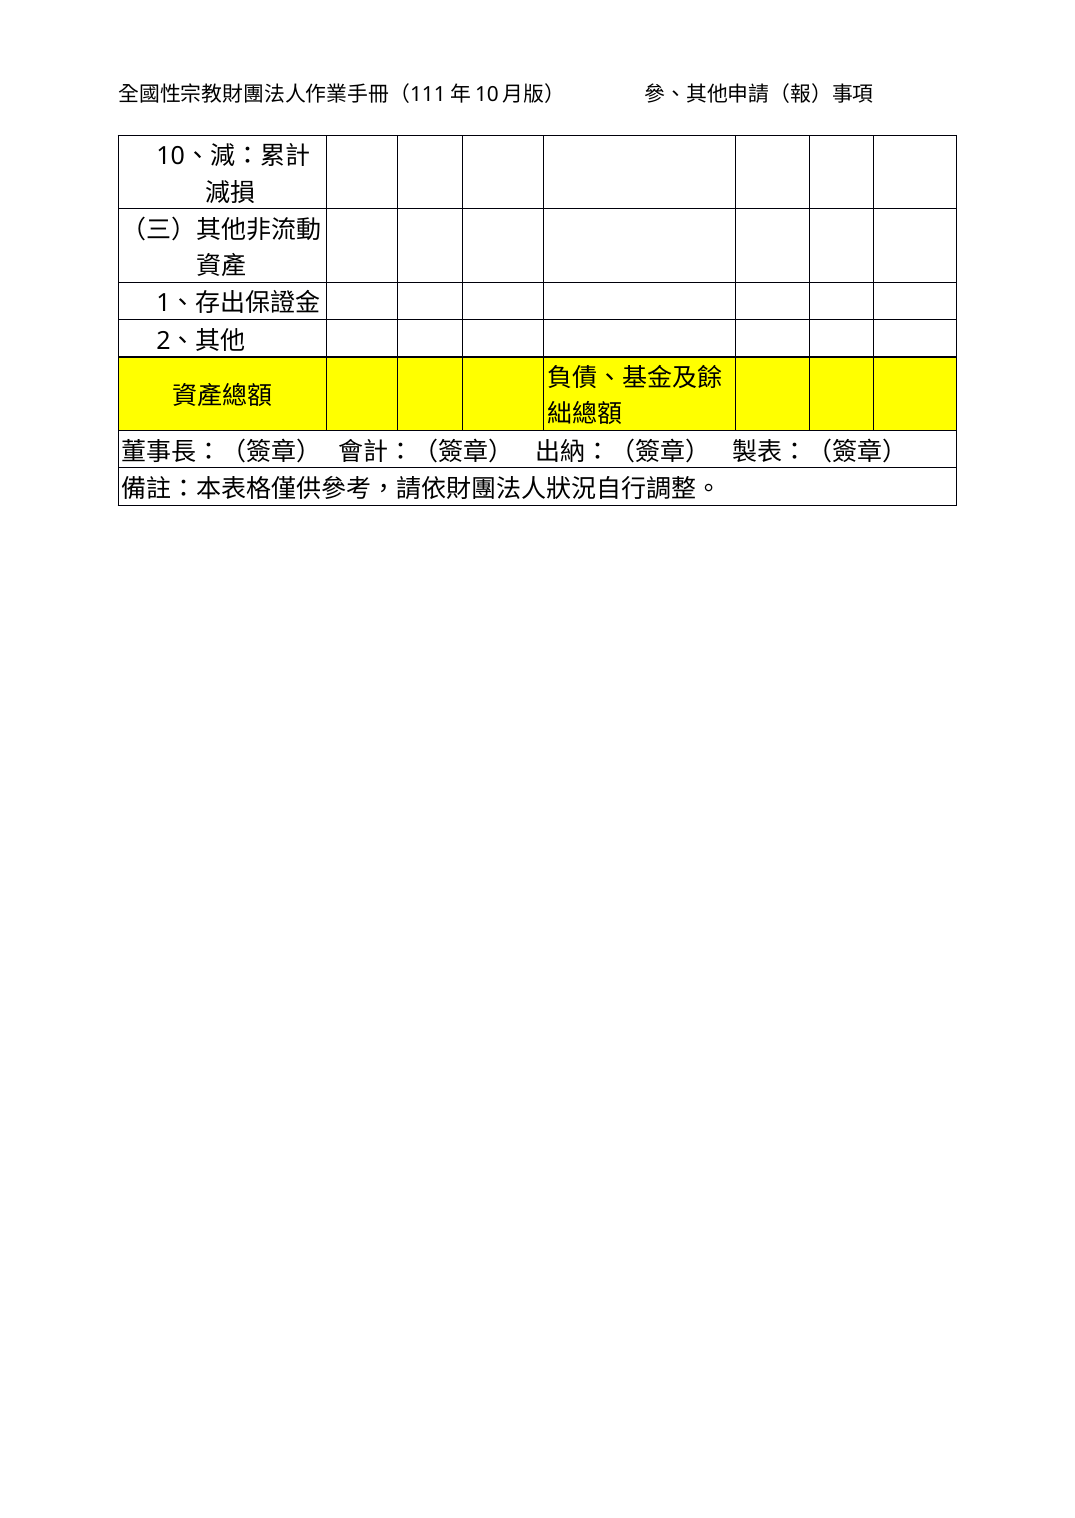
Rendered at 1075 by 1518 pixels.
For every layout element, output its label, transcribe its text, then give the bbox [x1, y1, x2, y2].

table_cell [544, 136, 735, 208]
table_cell [463, 358, 543, 430]
table_cell [398, 283, 462, 319]
table_cell [874, 209, 956, 282]
table_cell [327, 320, 397, 356]
table_cell [810, 283, 873, 319]
table_cell 董事長：（簽章） 會計：（簽章） 出納：（簽章） 製表：（簽章） [119, 431, 956, 467]
table_cell [327, 136, 397, 208]
table_cell [544, 209, 735, 282]
table_cell [544, 320, 735, 356]
table_cell 1、存出保證金 [119, 283, 326, 319]
table_cell [327, 209, 397, 282]
table_cell [398, 320, 462, 356]
table_cell （三）其他非流動資產 [119, 209, 326, 282]
table_cell [544, 283, 735, 319]
table_cell [327, 358, 397, 430]
table_cell [398, 136, 462, 208]
table_cell 負債、基金及餘絀總額 [544, 358, 735, 430]
table_cell [463, 136, 543, 208]
table_cell [810, 209, 873, 282]
table_cell [810, 136, 873, 208]
table_cell [810, 358, 873, 430]
table_cell 備註：本表格僅供參考，請依財團法人狀況自行調整。 [119, 468, 956, 504]
table_cell [398, 209, 462, 282]
table_cell 2、其他 [119, 320, 326, 356]
table_cell [463, 209, 543, 282]
table_cell [398, 358, 462, 430]
table_cell [736, 358, 809, 430]
table_cell [874, 320, 956, 356]
table_cell [874, 283, 956, 319]
table_cell [874, 136, 956, 208]
table_cell 10、減：累計減損 [119, 136, 326, 208]
table_cell [327, 283, 397, 319]
table_cell [736, 209, 809, 282]
table_cell 資產總額 [119, 358, 326, 430]
table_cell [736, 136, 809, 208]
table_cell [736, 283, 809, 319]
table_cell [736, 320, 809, 356]
table_cell [810, 320, 873, 356]
table_cell [874, 358, 956, 430]
table_cell [463, 320, 543, 356]
table_cell [463, 283, 543, 319]
